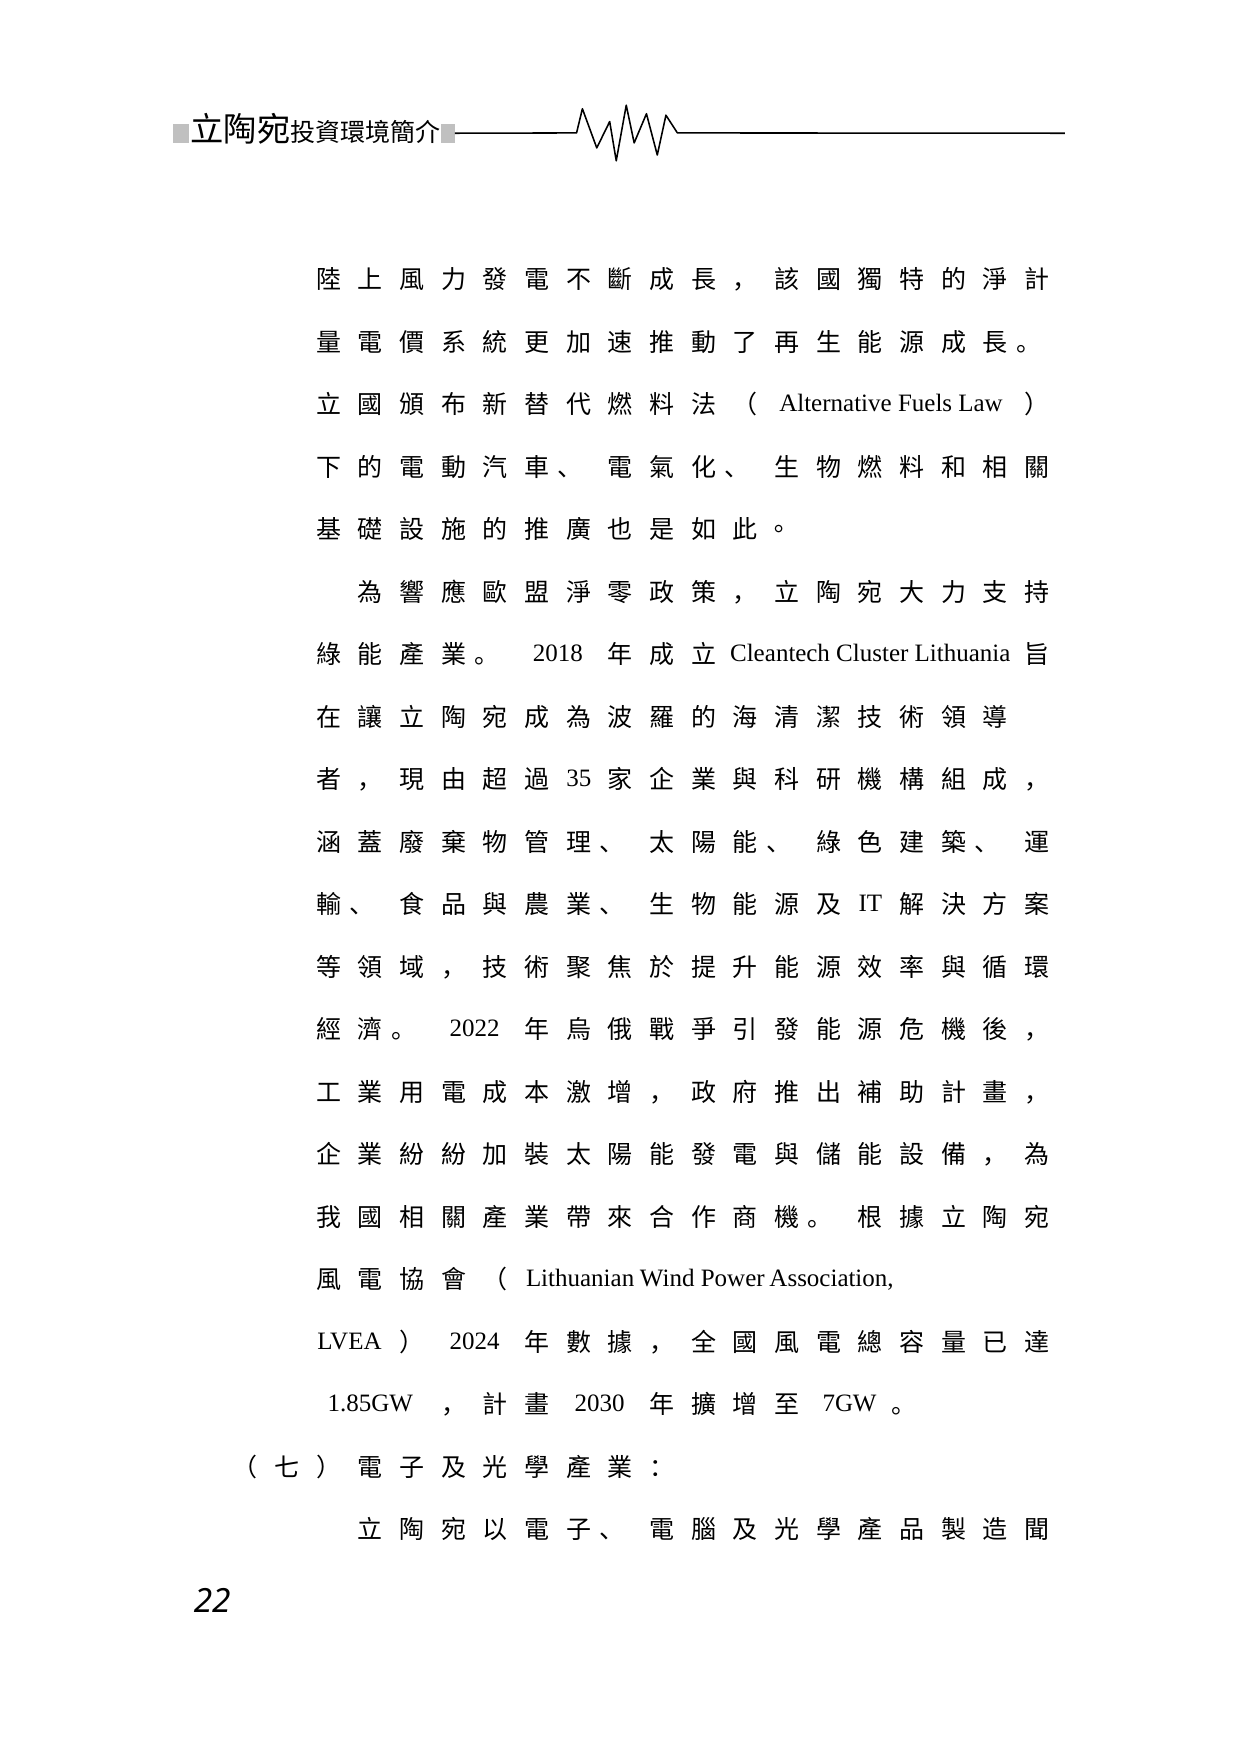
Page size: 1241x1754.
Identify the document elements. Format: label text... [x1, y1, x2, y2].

text 陸上風力發電不斷成長，該國獨特的淨計量電價系統更加速推動了再生能源成長。立國頒布新替代燃料法（Alternative Fuels Law）下的電動汽車、電氣化、生物燃料和相關基礎設施的推廣也是如此。 [281, 236, 1058, 549]
text 立陶宛以電子、電腦及光學產品製造聞 [281, 1486, 1058, 1549]
text （七）電子及光學產業： [207, 1424, 1058, 1486]
text 為響應歐盟淨零政策，立陶宛大力支持綠能產業。2018年成立Cleantech Cluster Lithuania旨在讓立陶宛成為波羅的海清潔技術領導者，現由超過35家企業與科研機構組成，涵蓋廢棄物管理、太陽能、綠色建築、運輸、食品與農業、生物能源及IT解決方案等領域，技術聚焦於提升能源效率與循環經濟。2022年烏俄戰爭引發能源危機後，工業用電成本激增，政府推出補助計畫，企業紛紛加裝太陽能發電與儲能設備，為我國相關產業帶來合作商機。根據立陶宛風電協會（Lithuanian Wind Power Association, LVEA）2024年數據，全國風電總容量已達1.85GW，計畫2030年擴增至7GW。 [281, 549, 1058, 1424]
